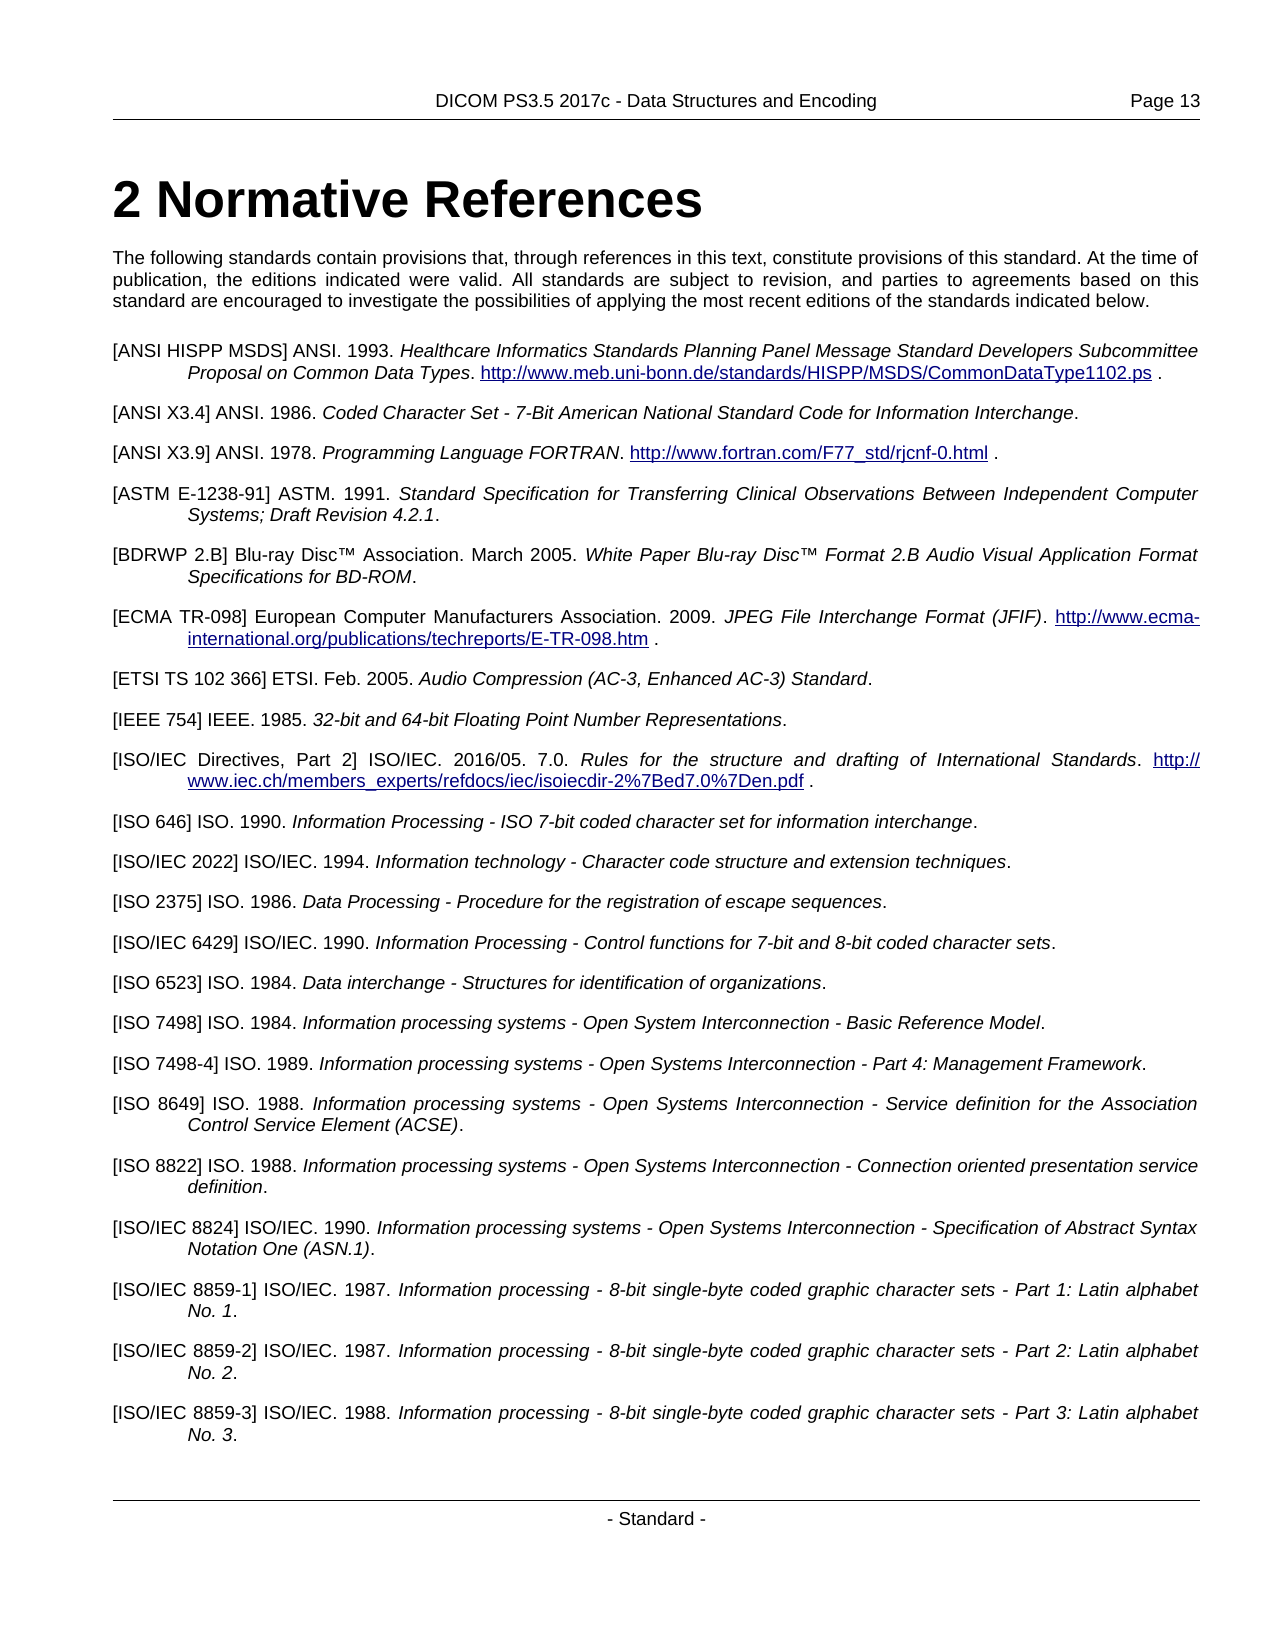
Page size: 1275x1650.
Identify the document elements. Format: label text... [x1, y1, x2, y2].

text [ISO/IEC 8859-1] ISO/IEC. 1987. Information processing - 8-bit single-byte coded graphic character sets - Part 1: Latin alphabet No. 1. [112, 1278, 1200, 1321]
text The following standards contain provisions that, through references in this text, constitute provisions of this standard. At the time of publication, the editions indicated were valid. All standards are subject to revision, and parties to agreements based on this standard are encouraged to investigate the possibilities of applying the most recent editions of the standards indicated below. [112, 247, 1200, 312]
text [ECMA TR-098] European Computer Manufacturers Association. 2009. JPEG File Interchange Format (JFIF). http://​www.ecma-international.org/​publications/​techreports/​E-TR-098.htm . [112, 606, 1200, 649]
text [ISO 6523] ISO. 1984. Data interchange - Structures for identification of organizations. [112, 972, 1200, 993]
text [ANSI HISPP MSDS] ANSI. 1993. Healthcare Informatics Standards Planning Panel Message Standard Developers Subcommittee Proposal on Common Data Types. http://​www.meb.uni-bonn.de/​standards/​HISPP/​MSDS/​CommonDataType1102.ps . [112, 340, 1200, 383]
text [ASTM E-1238-91] ASTM. 1991. Standard Specification for Transferring Clinical Observations Between Independent Computer Systems; Draft Revision 4.2.1. [112, 482, 1200, 526]
text [IEEE 754] IEEE. 1985. 32-bit and 64-bit Floating Point Number Representations. [112, 708, 1200, 730]
text [ISO 7498] ISO. 1984. Information processing systems - Open System Interconnection - Basic Reference Model. [112, 1012, 1200, 1034]
text [ANSI X3.9] ANSI. 1978. Programming Language FORTRAN. http://​www.fortran.com/​F77_std/​rjcnf-0.html . [112, 442, 1200, 464]
text [ISO/IEC 8859-3] ISO/IEC. 1988. Information processing - 8-bit single-byte coded graphic character sets - Part 3: Latin alphabet No. 3. [112, 1402, 1200, 1445]
text [BDRWP 2.B] Blu-ray Disc™ Association. March 2005. White Paper Blu-ray Disc™ Format 2.B Audio Visual Application Format Specifications for BD-ROM. [112, 544, 1200, 587]
text [ISO/IEC Directives, Part 2] ISO/IEC. 2016/05. 7.0. Rules for the structure and drafting of International Standards. http://​www.iec.ch/​members_experts/​refdocs/​iec/​isoiecdir-2%7Bed7.0%7Den.pdf . [112, 749, 1200, 792]
text [ISO/IEC 8824] ISO/IEC. 1990. Information processing systems - Open Systems Interconnection - Specification of Abstract Syntax Notation One (ASN.1). [112, 1216, 1200, 1259]
text [ISO 7498-4] ISO. 1989. Information processing systems - Open Systems Interconnection - Part 4: Management Framework. [112, 1052, 1200, 1074]
text [ISO 8649] ISO. 1988. Information processing systems - Open Systems Interconnection - Service definition for the Association Control Service Element (ACSE). [112, 1093, 1200, 1136]
text [ISO/IEC 6429] ISO/IEC. 1990. Information Processing - Control functions for 7-bit and 8-bit coded character sets. [112, 931, 1200, 953]
text [ISO 646] ISO. 1990. Information Processing - ISO 7-bit coded character set for information interchange. [112, 811, 1200, 832]
text [ISO/IEC 2022] ISO/IEC. 1994. Information technology - Character code structure and extension techniques. [112, 851, 1200, 872]
text 2 Normative References [112, 169, 1200, 228]
text [ISO 8822] ISO. 1988. Information processing systems - Open Systems Interconnection - Connection oriented presentation service definition. [112, 1154, 1200, 1198]
text [ETSI TS 102 366] ETSI. Feb. 2005. Audio Compression (AC-3, Enhanced AC-3) Standard. [112, 668, 1200, 689]
text [ISO/IEC 8859-2] ISO/IEC. 1987. Information processing - 8-bit single-byte coded graphic character sets - Part 2: Latin alphabet No. 2. [112, 1340, 1200, 1383]
text [ANSI X3.4] ANSI. 1986. Coded Character Set - 7-Bit American National Standard Code for Information Interchange. [112, 402, 1200, 423]
text [ISO 2375] ISO. 1986. Data Processing - Procedure for the registration of escape sequences. [112, 891, 1200, 913]
